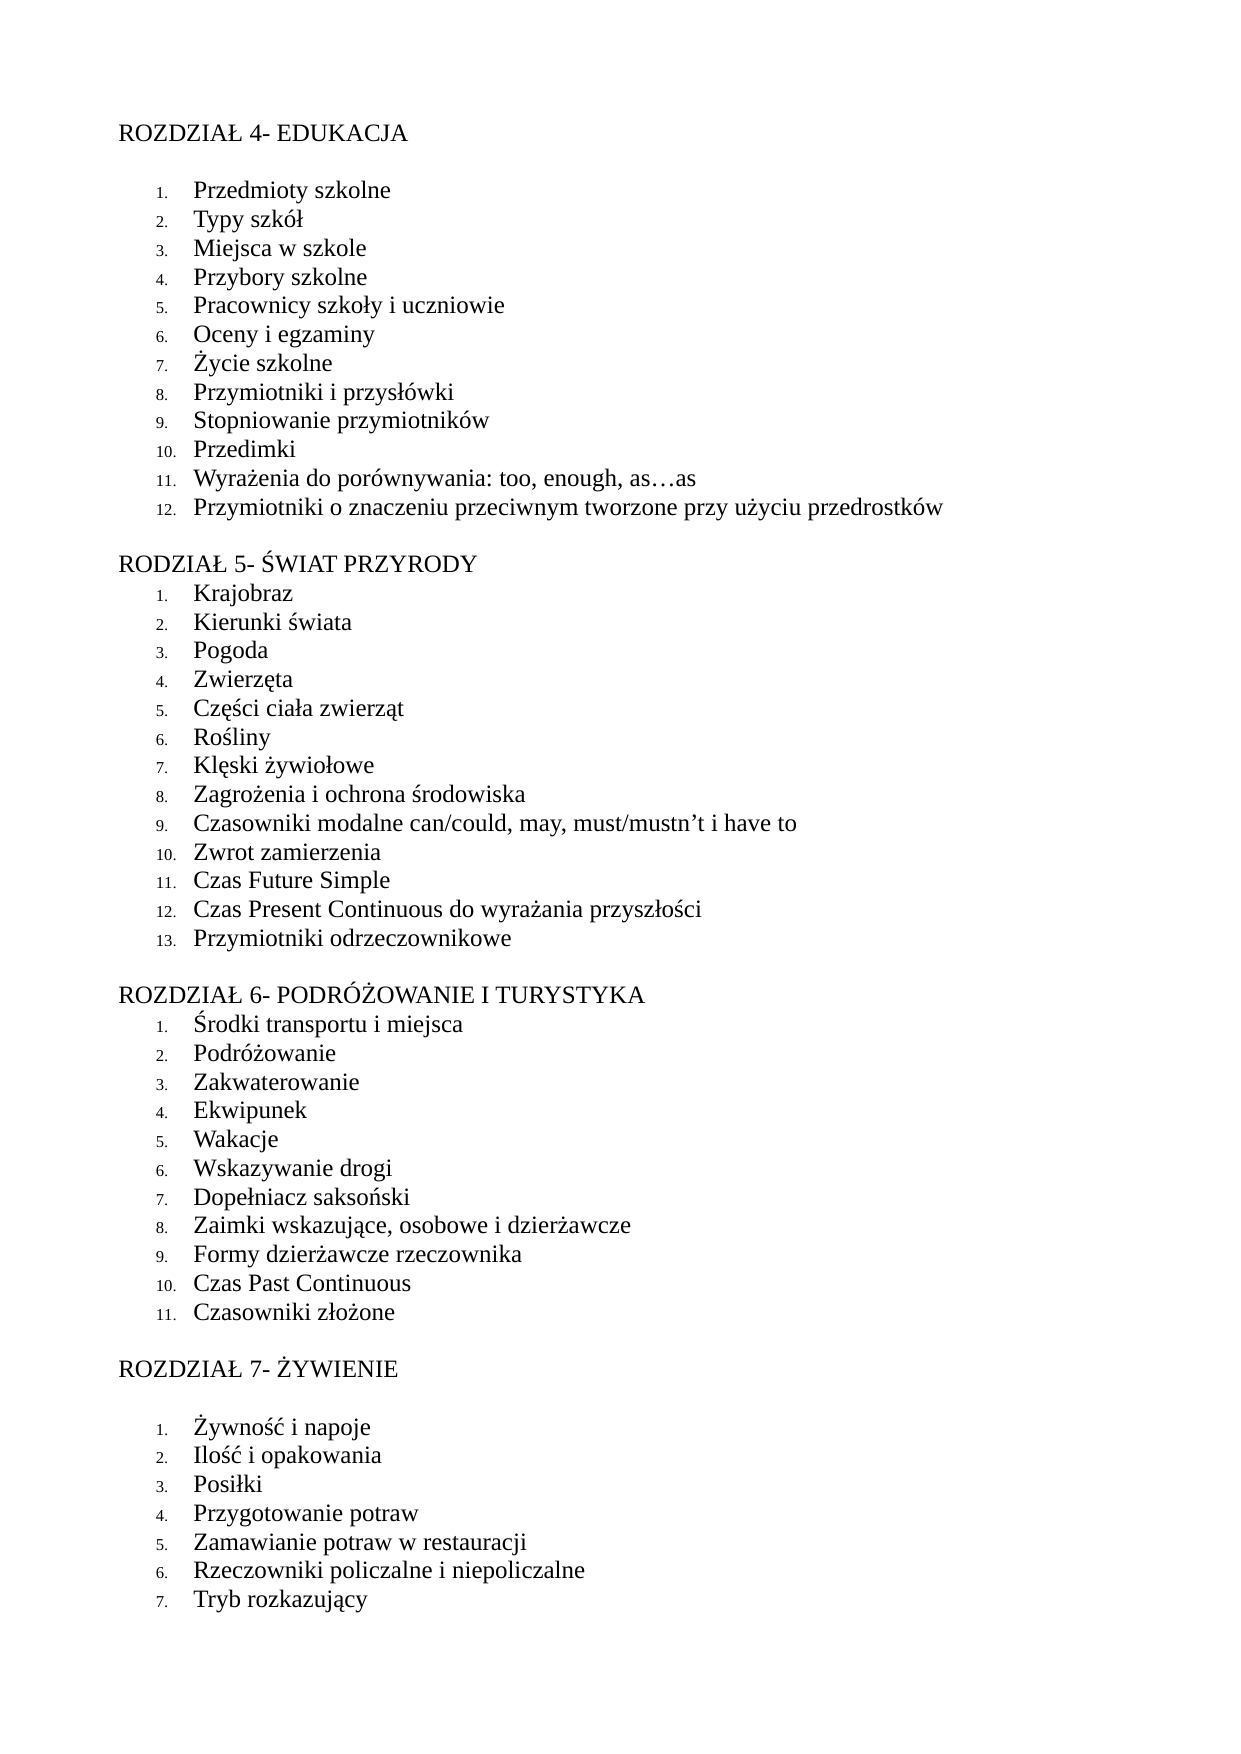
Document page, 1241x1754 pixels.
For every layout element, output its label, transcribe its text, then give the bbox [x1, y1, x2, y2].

list Czasowniki modalne can/could, may, must/mustn’t i have to [156, 808, 1122, 837]
list Zagrożenia i ochrona środowiska [156, 779, 1122, 808]
list Oceny i egzaminy [156, 319, 1122, 348]
list Czas Present Continuous do wyrażania przyszłości [156, 894, 1122, 923]
list Podróżowanie [156, 1038, 1122, 1067]
list Stopniowanie przymiotników [156, 406, 1122, 434]
list Rzeczowniki policzalne i niepoliczalne [156, 1556, 1122, 1584]
list Formy dzierżawcze rzeczownika [156, 1239, 1122, 1268]
list Zaimki wskazujące, osobowe i dzierżawcze [156, 1211, 1122, 1239]
list Wakacje [156, 1124, 1122, 1153]
list Przymiotniki i przysłówki [156, 377, 1122, 406]
list Ilość i opakowania [156, 1441, 1122, 1469]
list Kierunki świata [156, 607, 1122, 636]
list Przedmioty szkolne [156, 176, 1122, 204]
text ROZDZIAŁ 6- PODRÓŻOWANIE I TURYSTYKA [118, 981, 1122, 1009]
list Przybory szkolne [156, 262, 1122, 291]
list Części ciała zwierząt [156, 693, 1122, 722]
list Zamawianie potraw w restauracji [156, 1527, 1122, 1556]
list Zwierzęta [156, 664, 1122, 693]
list Typy szkół [156, 204, 1122, 233]
list Przymiotniki odrzeczownikowe [156, 923, 1122, 952]
list Przymiotniki o znaczeniu przeciwnym tworzone przy użyciu przedrostków [156, 492, 1122, 521]
text RODZIAŁ 5- ŚWIAT PRZYRODY [118, 549, 1122, 578]
list Tryb rozkazujący [156, 1584, 1122, 1613]
list Dopełniacz saksoński [156, 1182, 1122, 1211]
list Posiłki [156, 1469, 1122, 1498]
list Środki transportu i miejsca [156, 1009, 1122, 1038]
text ROZDZIAŁ 7- ŻYWIENIE [118, 1354, 1122, 1383]
list Klęski żywiołowe [156, 751, 1122, 779]
list Życie szkolne [156, 348, 1122, 377]
list Przedimki [156, 434, 1122, 463]
list Pracownicy szkoły i uczniowie [156, 291, 1122, 319]
list Miejsca w szkole [156, 233, 1122, 262]
list Czasowniki złożone [156, 1297, 1122, 1326]
list Przygotowanie potraw [156, 1498, 1122, 1527]
list Wskazywanie drogi [156, 1153, 1122, 1182]
list Zakwaterowanie [156, 1067, 1122, 1096]
list Ekwipunek [156, 1096, 1122, 1124]
list Czas Past Continuous [156, 1268, 1122, 1297]
list Krajobraz [156, 578, 1122, 607]
list Rośliny [156, 722, 1122, 751]
list Czas Future Simple [156, 866, 1122, 894]
text ROZDZIAŁ 4- EDUKACJA [118, 118, 1122, 147]
list Pogoda [156, 636, 1122, 664]
list Zwrot zamierzenia [156, 837, 1122, 866]
list Wyrażenia do porównywania: too, enough, as…as [156, 463, 1122, 492]
list Żywność i napoje [156, 1412, 1122, 1441]
